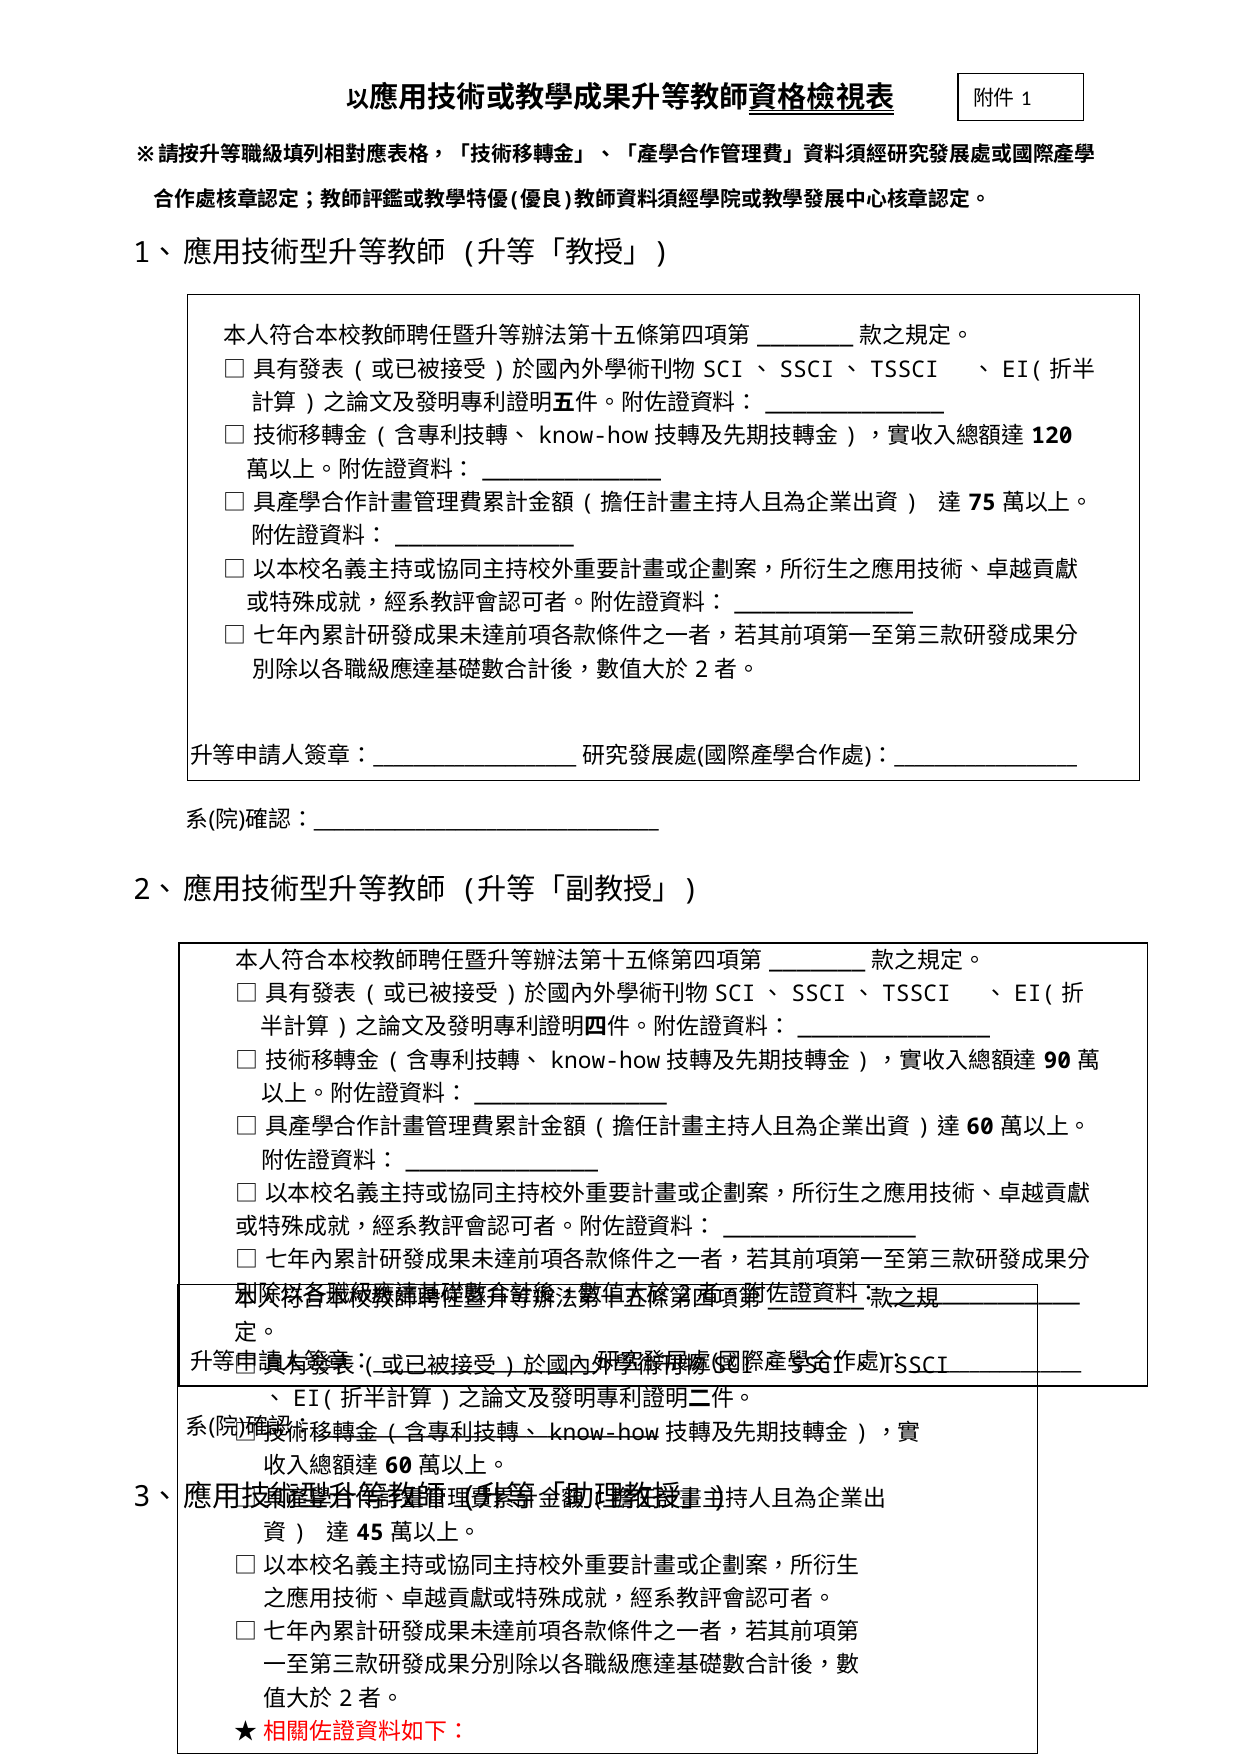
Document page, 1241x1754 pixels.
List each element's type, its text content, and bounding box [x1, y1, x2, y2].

list 應用技術型升等教師 (升等「教授」) [133, 228, 1107, 271]
text 系(院)確認：__________________________________ [181, 1407, 1037, 1441]
text 升等申請人簽章：____________________ 研究發展處(國際產學合作處)：__________________ [190, 737, 1107, 770]
text [1038, 1407, 1107, 1441]
text [1084, 74, 1107, 116]
text 以應用技術或教學成果升等教師資格檢視表 [133, 74, 957, 116]
list 應用技術型升等教師 (升等「助理教授」) [178, 1472, 1037, 1514]
text 系(院)確認：__________________________________ [181, 801, 1107, 834]
text ※請按升等職級填列相對應表格，「技術移轉金」、「產學合作管理費」資料須經研究發展處或國際產學合作處核章認定；教師評鑑或教學特優(優良)教師資料須經學院或教學發展中心核章認定。 [133, 137, 1107, 213]
list 應用技術型升等教師 (升等「助理教授」) [1038, 1472, 1107, 1514]
list 應用技術型升等教師 (升等「助理教授」) [133, 1472, 177, 1514]
text 升等申請人簽章：______________________研究發展處(國際產學合作處)：_________________ [190, 1343, 1037, 1376]
list 應用技術型升等教師 (升等「副教授」) [133, 866, 1107, 908]
text 升等申請人簽章：______________________研究發展處(國際產學合作處)：_________________ [1038, 1343, 1107, 1376]
